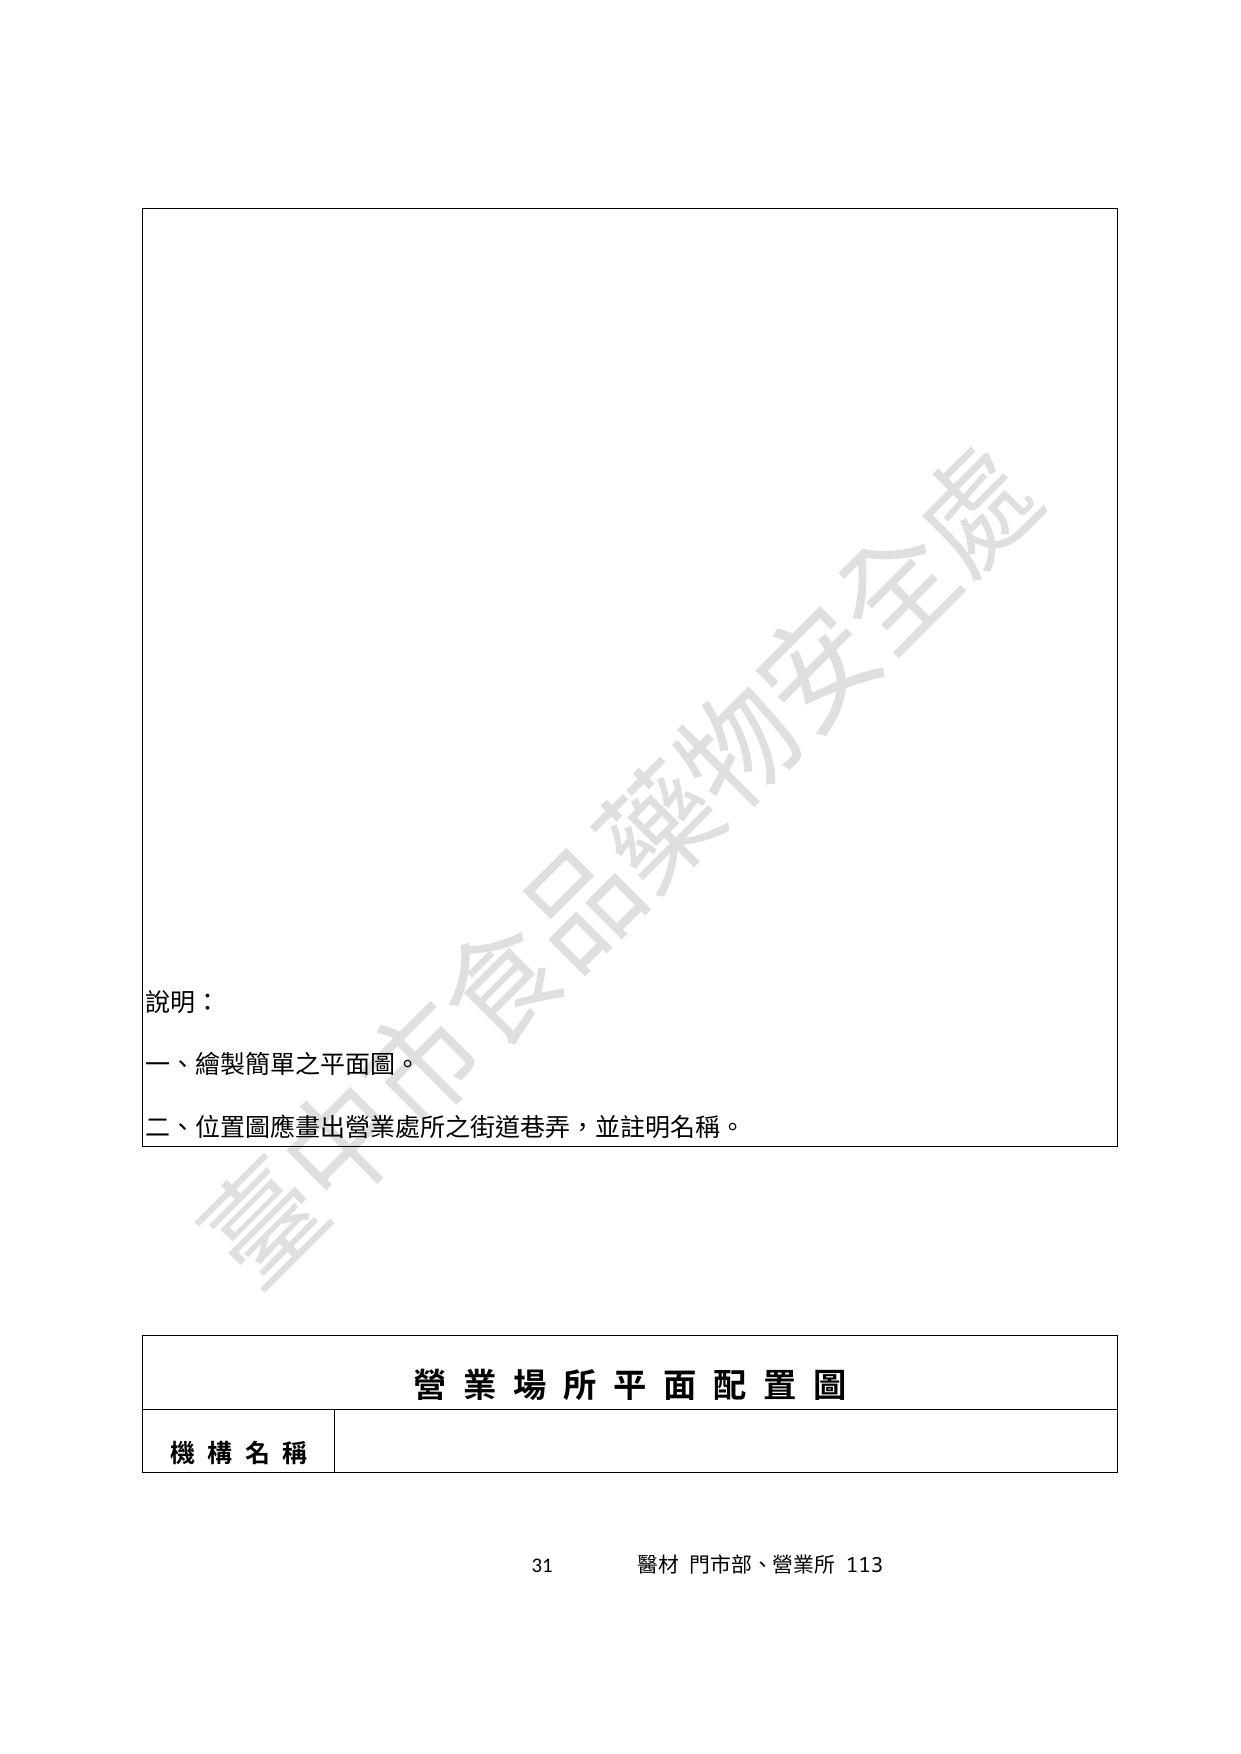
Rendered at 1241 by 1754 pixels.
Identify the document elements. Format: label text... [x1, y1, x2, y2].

table_cell 說明： 一、繪製簡單之平面圖。 二、位置圖應畫出營業處所之街道巷弄，並註明名稱。 [143, 209, 1117, 1146]
table_cell [335, 1410, 1117, 1472]
table_header 營 業 場 所 平 面 配 置 圖 [143, 1336, 1117, 1408]
table_cell 機 構 名 稱 [143, 1410, 334, 1472]
